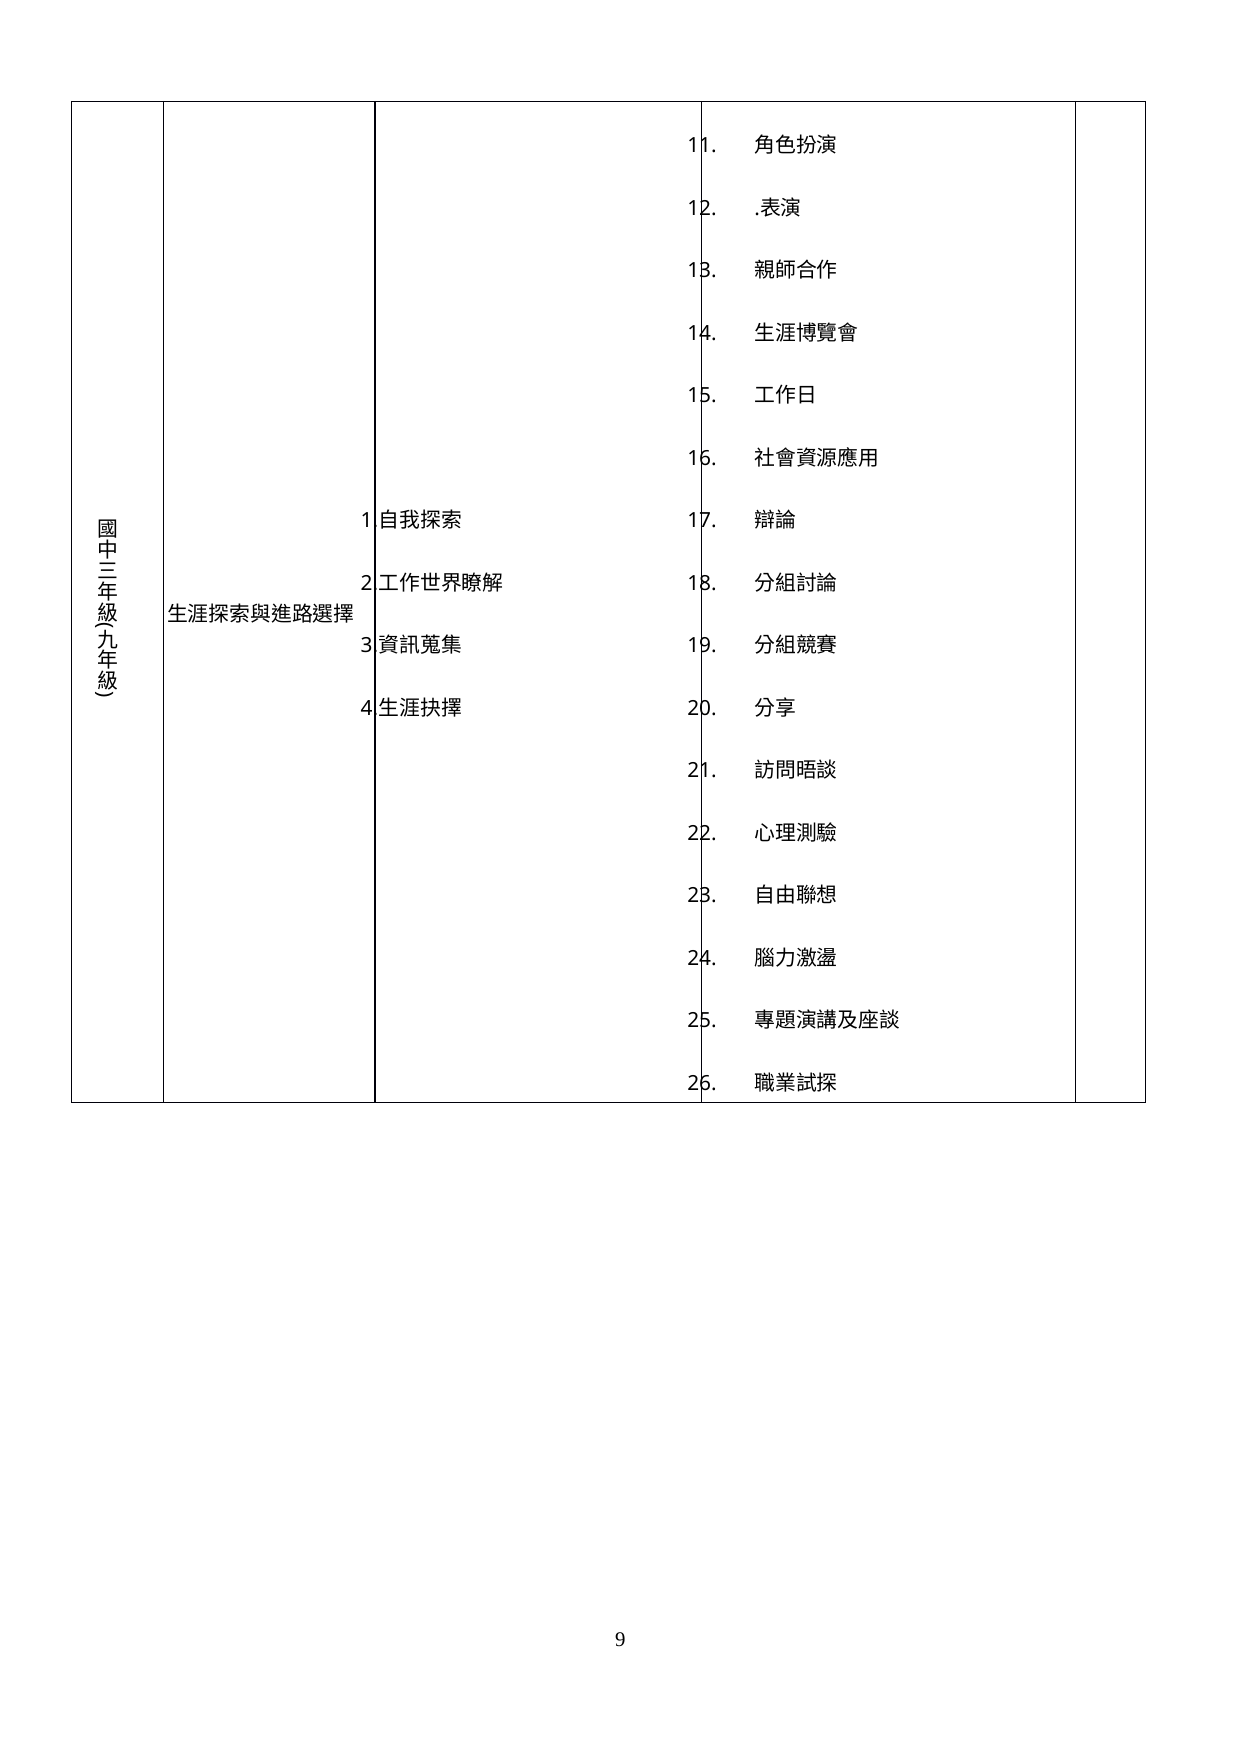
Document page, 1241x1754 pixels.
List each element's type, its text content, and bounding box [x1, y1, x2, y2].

table_cell 國中三年級(九年級) [72, 102, 163, 1102]
table_cell 生涯探索與進路選擇 [164, 102, 374, 1102]
table_cell 實施方式： 融入各領域課程教學 彈性學習時數 規劃選修課程 運用相關活動 實施策略 生涯檔案 主題探索 班級輔導 小團體輔導 成長營 實地參訪 現場實作 分站活動 現身說法 媒體應用（影片欣賞、刊物） 角色扮演 .表演 親師合作 生涯博覽會 工作日 社會資源應用 辯論 分組討論 分組競賽 分享 訪問晤談 心理測驗 自由聯想 腦力激盪 專題演講及座談 職業試探 [702, 102, 1075, 1102]
table_cell [1076, 102, 1145, 1102]
table_cell 自我探索 工作世界瞭解 資訊蒐集 生涯抉擇 [376, 102, 701, 1102]
